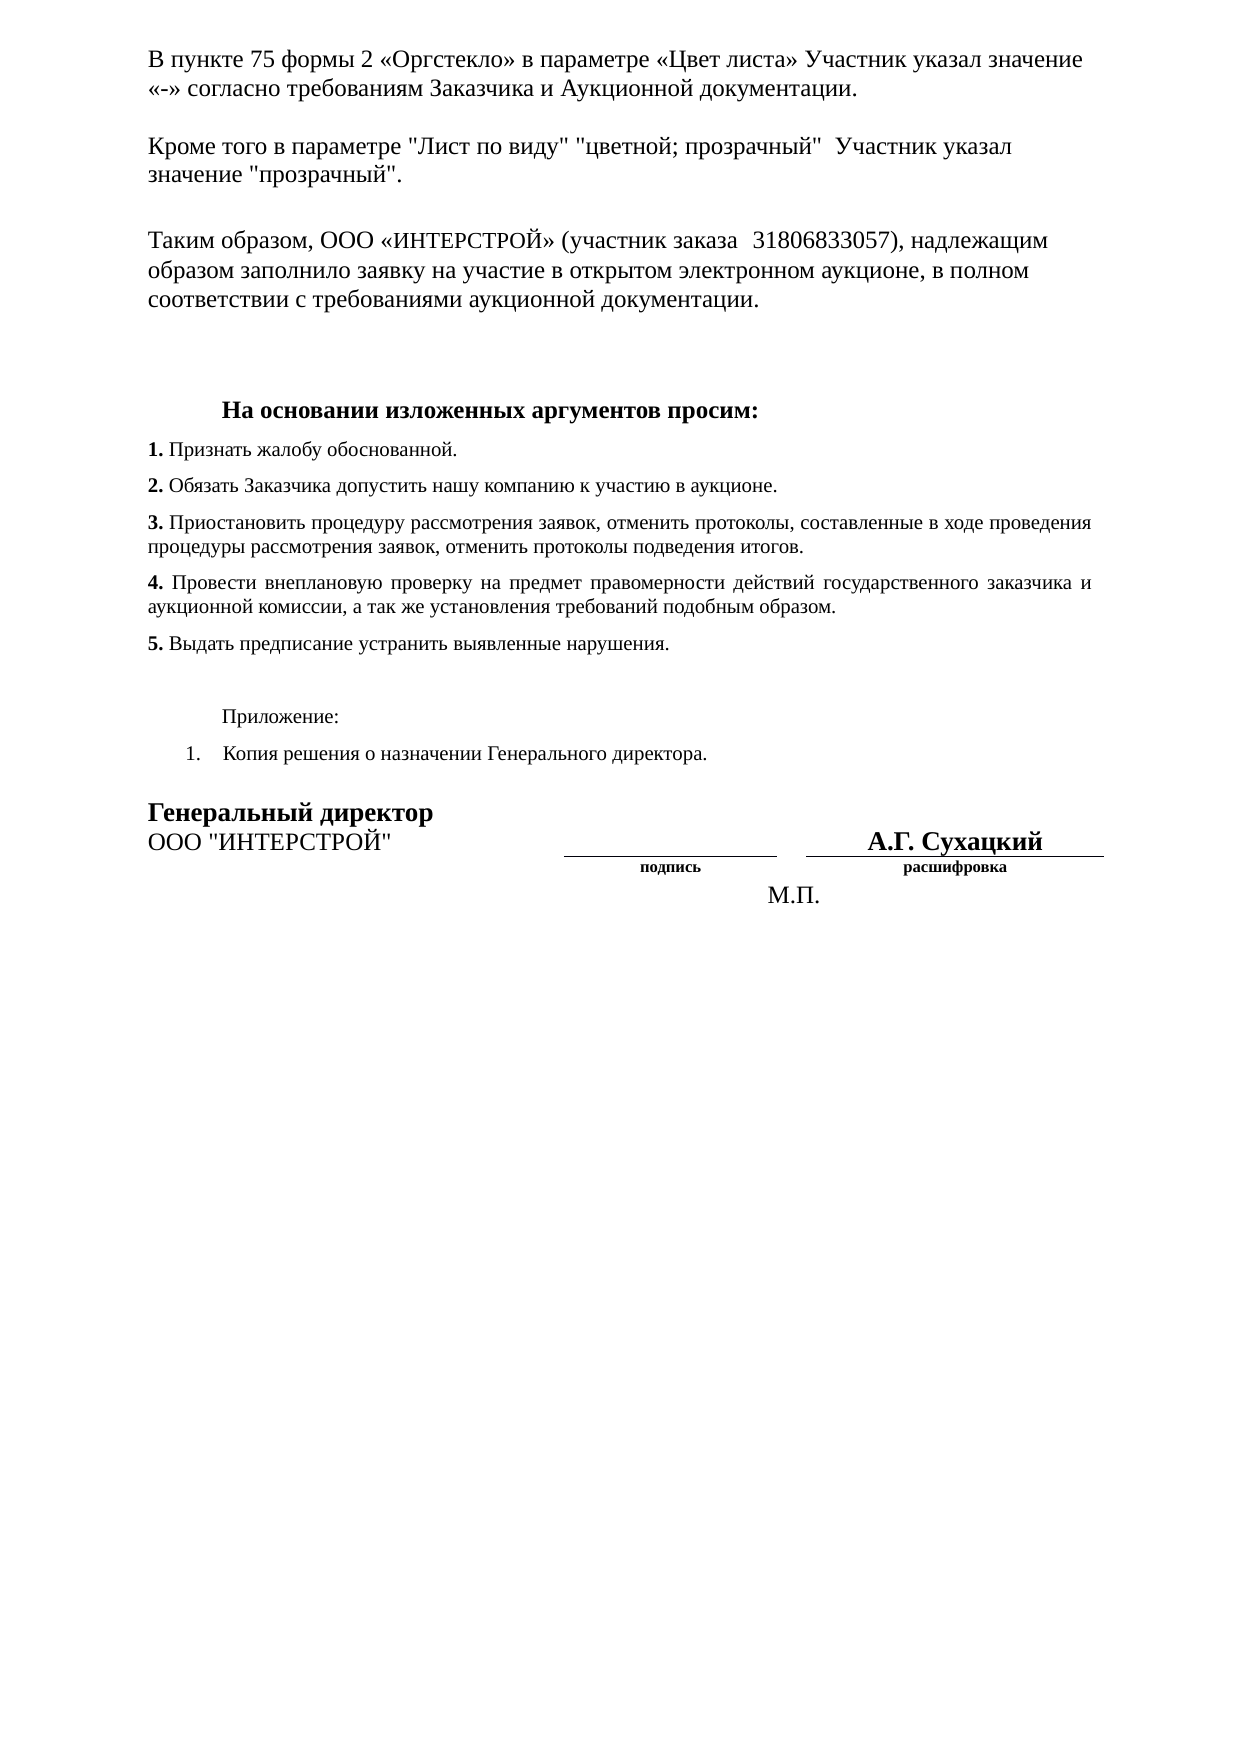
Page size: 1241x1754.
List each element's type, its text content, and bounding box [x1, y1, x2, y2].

table_header [535, 796, 564, 856]
table_header А.Г. Сухацкий [806, 796, 1104, 856]
list Копия решения о назначении Генерального директора. [185, 741, 1092, 765]
text М.П. [148, 876, 1092, 909]
text Приложение: [148, 704, 1092, 728]
table_cell подпись [564, 857, 777, 876]
text Таким образом, ООО «ИНТЕРСТРОЙ» (участник заказа 31806833057), надлежащим образом заполнило заявку на участие в открытом электронном аукционе, в полном соответствии с требованиями аукционной документации. [148, 217, 1092, 313]
text 1. Признать жалобу обоснованной. [148, 437, 1092, 461]
text Кроме того в параметре "Лист по виду" "цветной; прозрачный" Участник указал значение "прозрачный". [148, 131, 1092, 188]
text 5. Выдать предписание устранить выявленные нарушения. [148, 631, 1092, 655]
table_cell расшифровка [806, 857, 1104, 876]
table_header [777, 796, 806, 856]
table_cell [136, 856, 535, 876]
text 2. Обязать Заказчика допустить нашу компанию к участию в аукционе. [148, 473, 1092, 497]
table_cell [777, 856, 806, 876]
table_header Генеральный директор ООО "ИНТЕРСТРОЙ" [136, 796, 535, 856]
text 4. Провести внеплановую проверку на предмет правомерности действий государственного заказчика и аукционной комиссии, а так же установления требований подобным образом. [148, 570, 1092, 618]
text 3. Приостановить процедуру рассмотрения заявок, отменить протоколы, составленные в ходе проведения процедуры рассмотрения заявок, отменить протоколы подведения итогов. [148, 510, 1092, 558]
text В пункте 75 формы 2 «Оргстекло» в параметре «Цвет листа» Участник указал значение «-» согласно требованиям Заказчика и Аукционной документации. [148, 44, 1092, 102]
table_cell [535, 856, 564, 876]
table_header [564, 796, 777, 856]
text На основании изложенных аргументов просим: [148, 395, 1092, 424]
